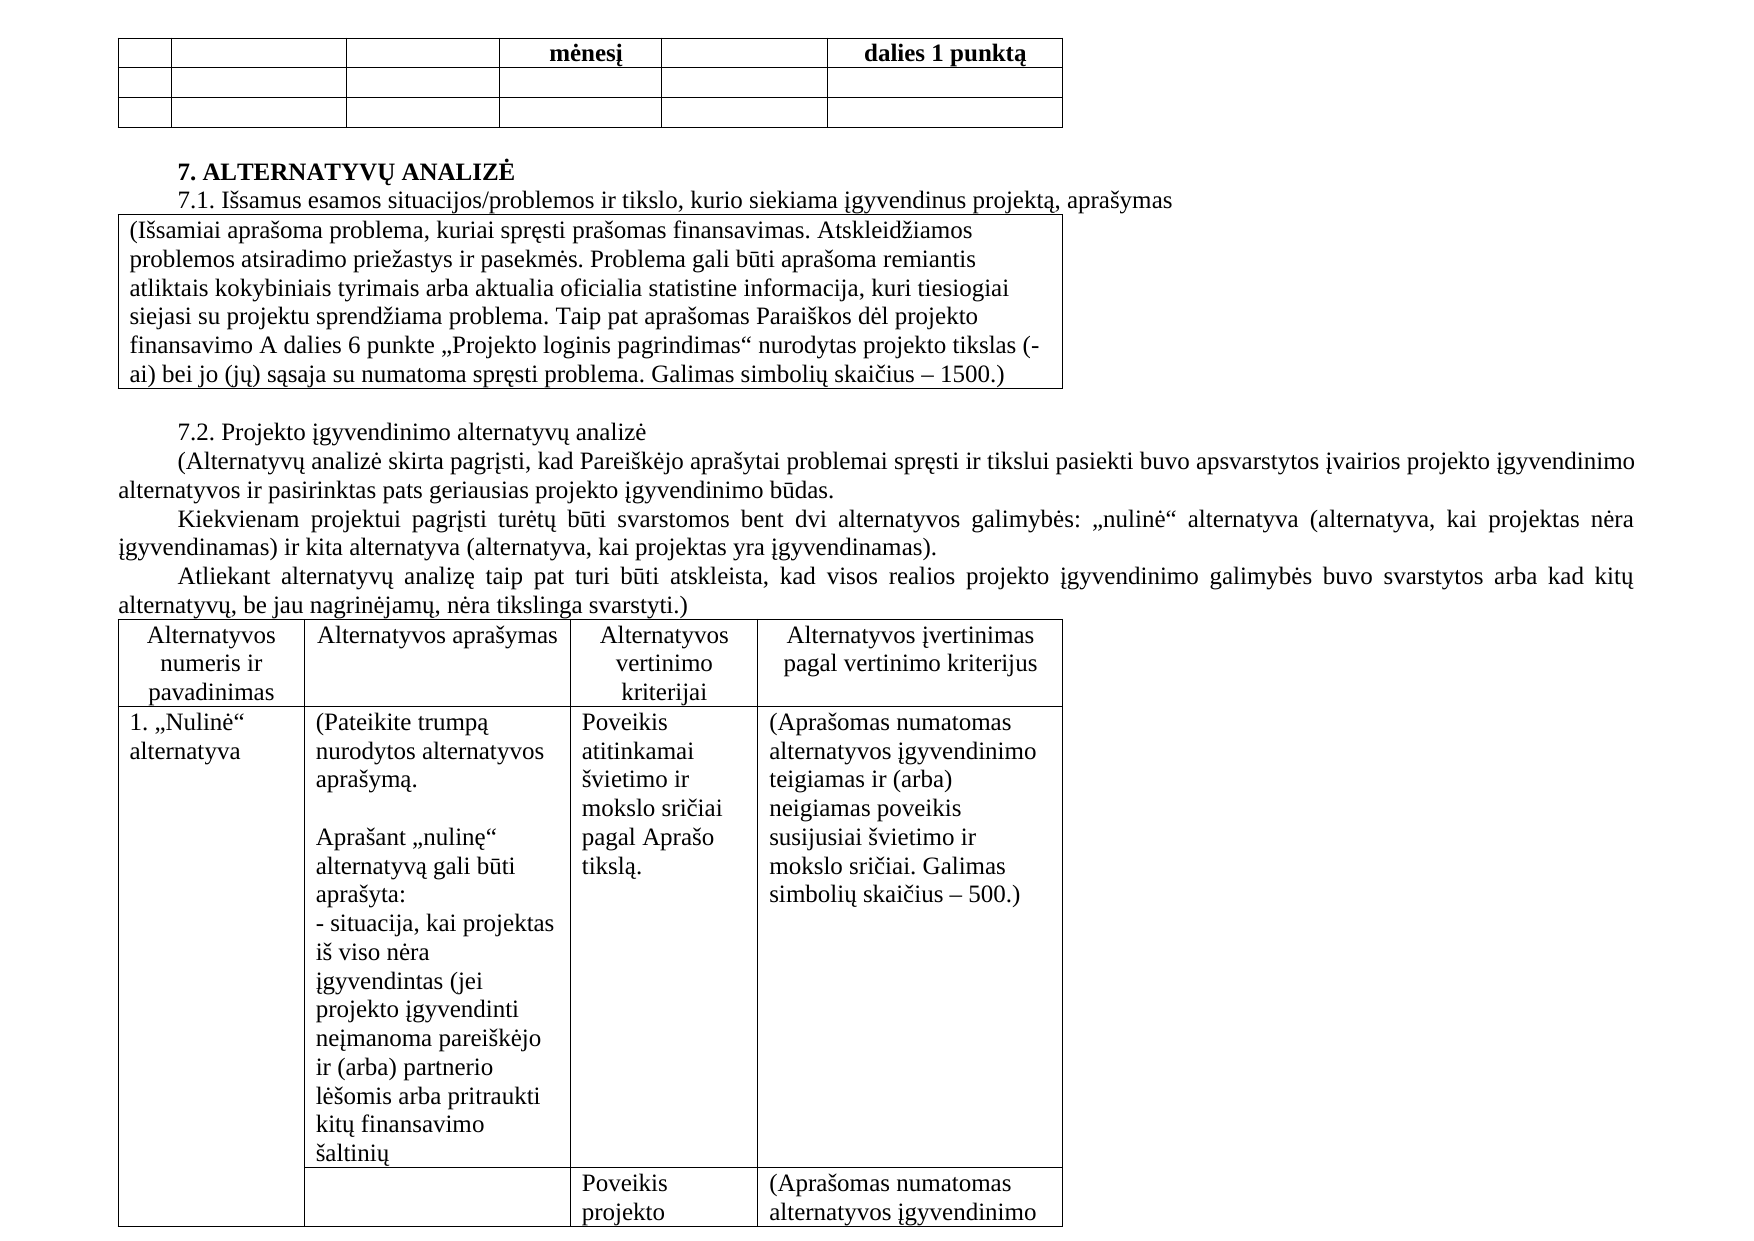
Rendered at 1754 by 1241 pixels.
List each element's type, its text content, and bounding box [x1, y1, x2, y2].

text Atliekant alternatyvų analizę taip pat turi būti atskleista, kad visos realios projekto įgyvendinimo galimybės buvo svarstytos arba kad kitų alternatyvų, be jau nagrinėjamų, nėra tikslinga svarstyti.) [118, 561, 1636, 619]
table_header [662, 39, 827, 67]
table_header Alternatyvos numeris ir pavadinimas [119, 620, 304, 706]
table_header [119, 39, 171, 67]
table_header Alternatyvos vertinimo kriterijai [571, 620, 757, 706]
table_cell [500, 68, 661, 97]
text 7.1. Išsamus esamos situacijos/problemos ir tikslo, kurio siekiama įgyvendinus projektą, aprašymas [118, 185, 1636, 214]
table_cell [828, 68, 1062, 97]
table_cell 1. „Nulinė“ alternatyva [119, 707, 304, 1226]
table_header Alternatyvos įvertinimas pagal vertinimo kriterijus [758, 620, 1062, 706]
table_header [172, 39, 346, 67]
table_header mėnesį [500, 39, 661, 67]
table_cell [347, 98, 499, 127]
table_cell [500, 98, 661, 127]
text Kiekvienam projektui pagrįsti turėtų būti svarstomos bent dvi alternatyvos galimybės: „nulinė“ alternatyva (alternatyva, kai projektas nėra įgyvendinamas) ir kita alternatyva (alternatyva, kai projektas yra įgyvendinamas). [118, 504, 1636, 561]
text (Alternatyvų analizė skirta pagrįsti, kad Pareiškėjo aprašytai problemai spręsti ir tikslui pasiekti buvo apsvarstytos įvairios projekto įgyvendinimo alternatyvos ir pasirinktas pats geriausias projekto įgyvendinimo būdas. [118, 446, 1636, 504]
table_cell (Aprašomas numatomas alternatyvos įgyvendinimo [758, 1168, 1062, 1226]
table_cell [662, 98, 827, 127]
table_cell [119, 98, 171, 127]
table_cell [662, 68, 827, 97]
table_cell Poveikis atitinkamai švietimo ir mokslo sričiai pagal Aprašo tikslą. [571, 707, 757, 1167]
text 7. ALTERNATYVŲ ANALIZĖ [118, 157, 1636, 185]
table_cell [347, 68, 499, 97]
table_cell Poveikis projekto [571, 1168, 757, 1226]
table_cell (Aprašomas numatomas alternatyvos įgyvendinimo teigiamas ir (arba) neigiamas poveikis susijusiai švietimo ir mokslo sričiai. Galimas simbolių skaičius – 500.) [758, 707, 1062, 1167]
table_header (Išsamiai aprašoma problema, kuriai spręsti prašomas finansavimas. Atskleidžiamos problemos atsiradimo priežastys ir pasekmės. Problema gali būti aprašoma remiantis atliktais kokybiniais tyrimais arba aktualia oficialia statistine informacija, kuri tiesiogiai siejasi su projektu sprendžiama problema. Taip pat aprašomas Paraiškos dėl projekto finansavimo A dalies 6 punkte „Projekto loginis pagrindimas“ nurodytas projekto tikslas (-ai) bei jo (jų) sąsaja su numatoma spręsti problema. Galimas simbolių skaičius – 1500.) [119, 215, 1062, 388]
table_cell [172, 98, 346, 127]
text 7.2. Projekto įgyvendinimo alternatyvų analizė [118, 417, 1636, 446]
table_cell [119, 68, 171, 97]
table_header Alternatyvos aprašymas [305, 620, 570, 706]
table_header [347, 39, 499, 67]
table_cell [828, 98, 1062, 127]
table_cell (Pateikite trumpą nurodytos alternatyvos aprašymą. Aprašant „nulinę“ alternatyvą gali būti aprašyta: - situacija, kai projektas iš viso nėra įgyvendintas (jei projekto įgyvendinti neįmanoma pareiškėjo ir (arba) partnerio lėšomis arba pritraukti kitų finansavimo šaltinių [305, 707, 570, 1167]
table_cell [305, 1168, 570, 1226]
table_header dalies 1 punktą [828, 39, 1062, 67]
table_cell [172, 68, 346, 97]
